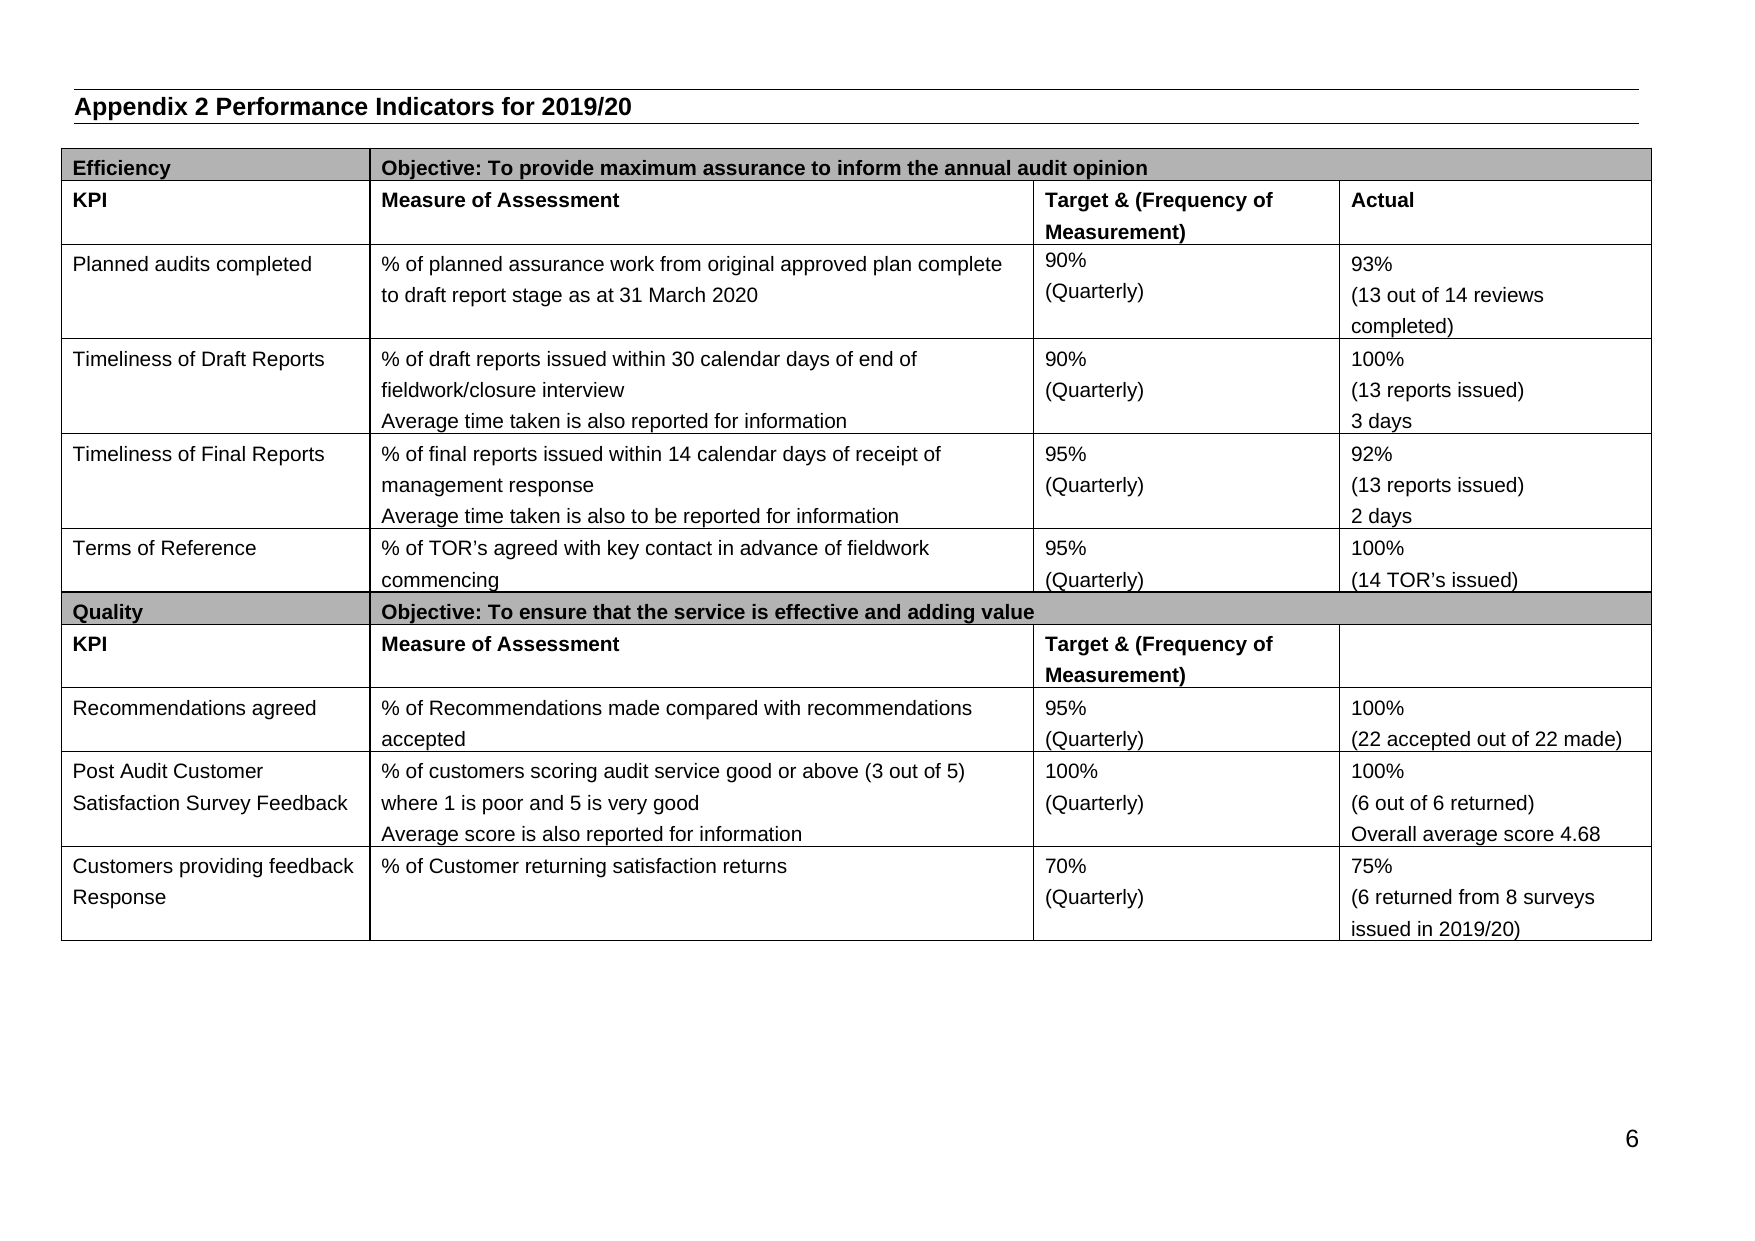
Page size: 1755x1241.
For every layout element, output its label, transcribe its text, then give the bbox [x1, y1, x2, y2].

table_cell Actual [1340, 181, 1651, 243]
table_cell Quality [62, 593, 369, 624]
table_cell % of Recommendations made compared with recommendations accepted [371, 688, 1033, 751]
table_header Efficiency [62, 149, 369, 180]
table_cell KPI [62, 625, 369, 687]
table_cell 95% (Quarterly) [1034, 434, 1339, 528]
table_cell [1340, 625, 1651, 687]
table_cell 90% (Quarterly) [1034, 245, 1339, 338]
table_cell 95% (Quarterly) [1034, 529, 1339, 591]
table_cell Target & (Frequency of Measurement) [1034, 625, 1339, 687]
table_cell Objective: To ensure that the service is effective and adding value [371, 593, 1651, 624]
table_cell 92% (13 reports issued) 2 days [1340, 434, 1651, 528]
table_cell 93% (13 out of 14 reviews completed) [1340, 245, 1651, 338]
table_cell Timeliness of Final Reports [62, 434, 369, 528]
table_cell 100% (13 reports issued) 3 days [1340, 339, 1651, 433]
table_cell % of customers scoring audit service good or above (3 out of 5) where 1 is poor and 5 is very good Average score is also reported for information [371, 752, 1033, 846]
table_cell Terms of Reference [62, 529, 369, 591]
table_cell Customers providing feedback Response [62, 847, 369, 940]
table_cell Target & (Frequency of Measurement) [1034, 181, 1339, 243]
table_cell 70% (Quarterly) [1034, 847, 1339, 940]
table_cell 100% (6 out of 6 returned) Overall average score 4.68 [1340, 752, 1651, 846]
table_cell 100% (14 TOR’s issued) [1340, 529, 1651, 591]
table_header Objective: To provide maximum assurance to inform the annual audit opinion [371, 149, 1651, 180]
table_cell % of draft reports issued within 30 calendar days of end of fieldwork/closure interview Average time taken is also reported for information [371, 339, 1033, 433]
table_cell 90% (Quarterly) [1034, 339, 1339, 433]
table_cell Post Audit Customer Satisfaction Survey Feedback [62, 752, 369, 846]
table_cell 75% (6 returned from 8 surveys issued in 2019/20) [1340, 847, 1651, 940]
table_cell 95% (Quarterly) [1034, 688, 1339, 751]
table_cell Timeliness of Draft Reports [62, 339, 369, 433]
table_cell Recommendations agreed [62, 688, 369, 751]
table_cell 100% (22 accepted out of 22 made) [1340, 688, 1651, 751]
table_cell 100% (Quarterly) [1034, 752, 1339, 846]
table_cell Measure of Assessment [371, 625, 1033, 687]
table_cell Planned audits completed [62, 245, 369, 338]
text Appendix 2 Performance Indicators for 2019/20 [74, 90, 1639, 123]
table_cell % of TOR’s agreed with key contact in advance of fieldwork commencing [371, 529, 1033, 591]
table_cell Measure of Assessment [371, 181, 1033, 243]
table_cell KPI [62, 181, 369, 243]
table_cell % of final reports issued within 14 calendar days of receipt of management response Average time taken is also to be reported for information [371, 434, 1033, 528]
table_cell % of Customer returning satisfaction returns [371, 847, 1033, 940]
table_cell % of planned assurance work from original approved plan complete to draft report stage as at 31 March 2020 [371, 245, 1033, 338]
